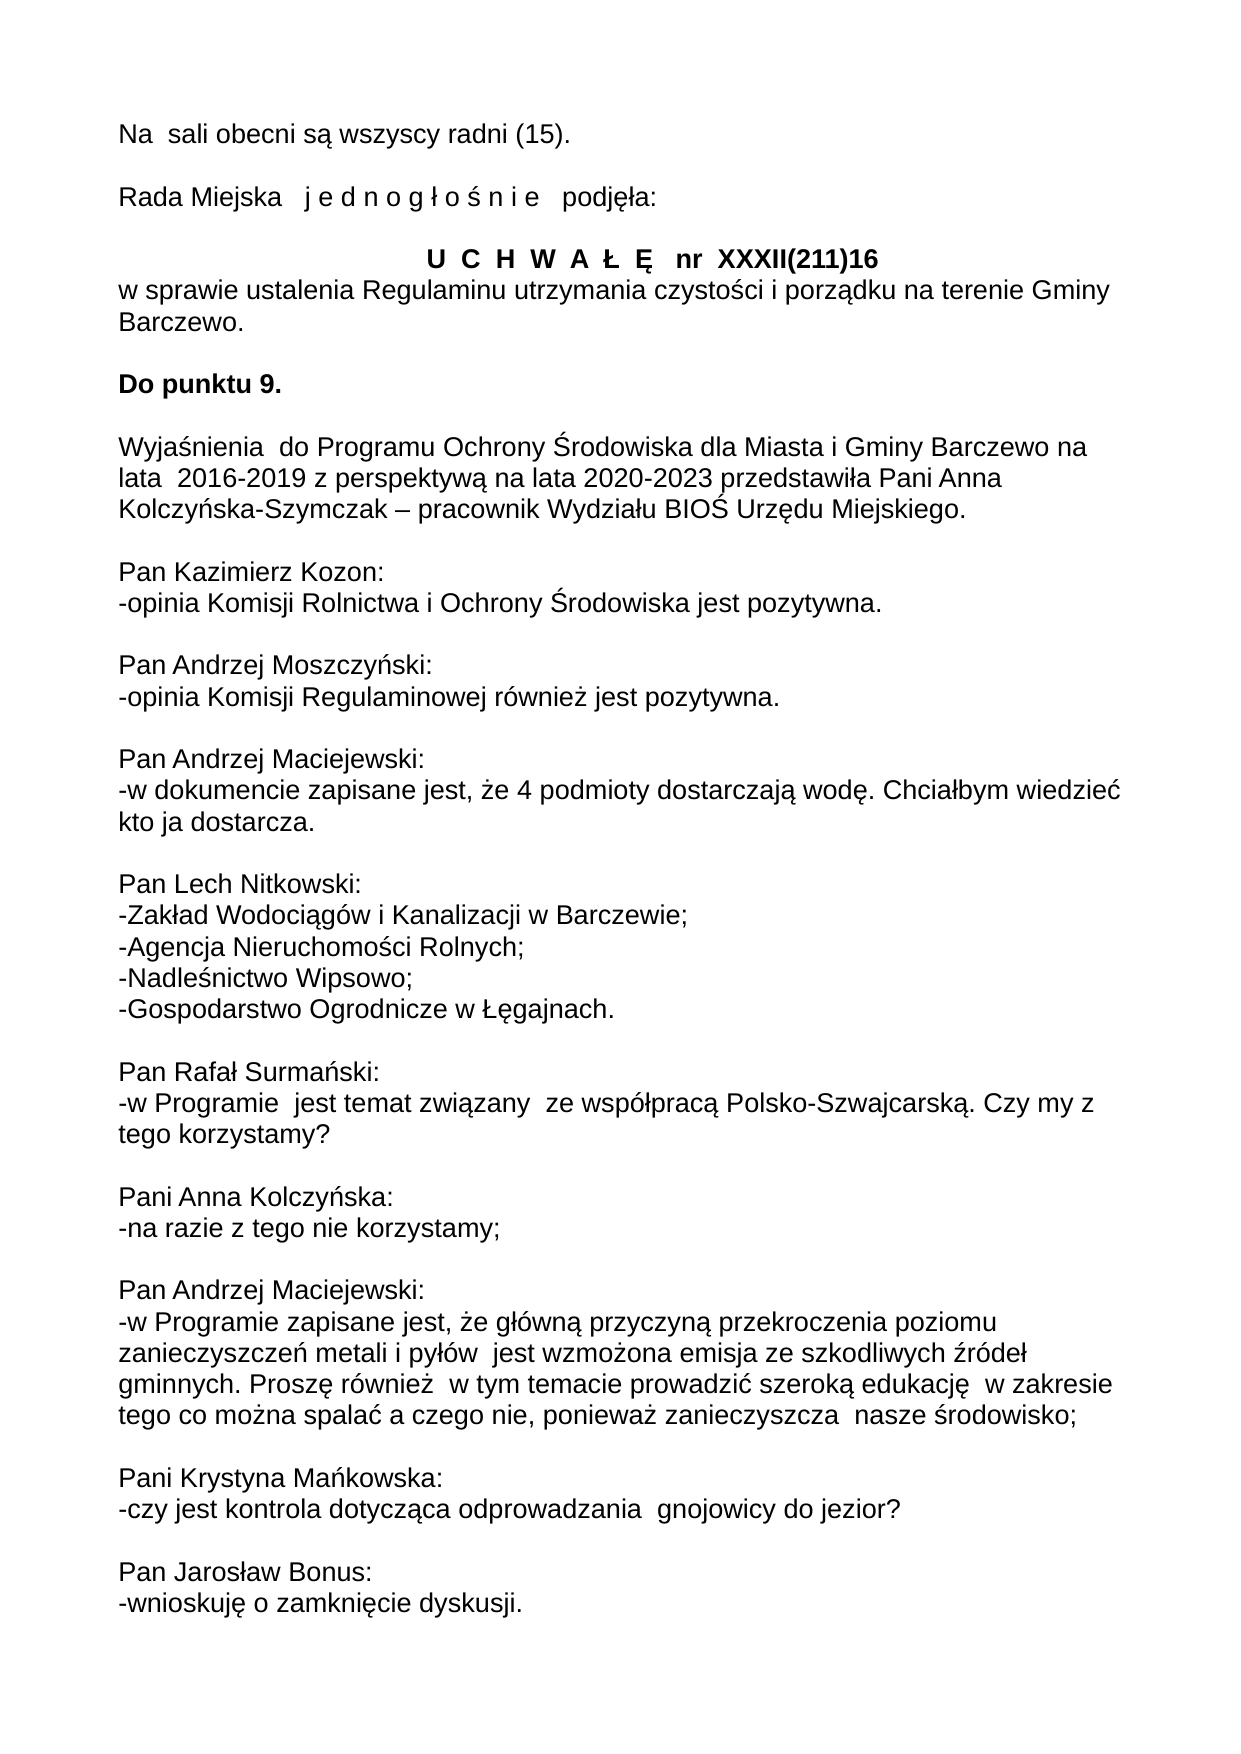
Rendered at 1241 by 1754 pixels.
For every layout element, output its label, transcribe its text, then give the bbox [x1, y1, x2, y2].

text -Nadleśnictwo Wipsowo; [118, 962, 1122, 993]
text -w Programie zapisane jest, że główną przyczyną przekroczenia poziomu zanieczyszczeń metali i pyłów jest wzmożona emisja ze szkodliwych źródeł gminnych. Proszę również w tym temacie prowadzić szeroką edukację w zakresie tego co można spalać a czego nie, ponieważ zanieczyszcza nasze środowisko; [118, 1306, 1122, 1431]
text -na razie z tego nie korzystamy; [118, 1212, 1122, 1243]
text -opinia Komisji Rolnictwa i Ochrony Środowiska jest pozytywna. [118, 587, 1122, 618]
text U C H W A Ł Ę nr XXXII(211)16 [118, 243, 1122, 274]
text -czy jest kontrola dotycząca odprowadzania gnojowicy do jezior? [118, 1493, 1122, 1524]
text Pan Kazimierz Kozon: [118, 556, 1122, 587]
text -w Programie jest temat związany ze współpracą Polsko-Szwajcarską. Czy my z tego korzystamy? [118, 1087, 1122, 1149]
text Pani Krystyna Mańkowska: [118, 1462, 1122, 1493]
text w sprawie ustalenia Regulaminu utrzymania czystości i porządku na terenie Gminy Barczewo. [118, 274, 1122, 337]
text Pani Anna Kolczyńska: [118, 1181, 1122, 1212]
text Rada Miejska j e d n o g ł o ś n i e podjęła: [118, 181, 1122, 212]
text Pan Jarosław Bonus: [118, 1556, 1122, 1587]
text Pan Lech Nitkowski: [118, 868, 1122, 899]
text Pan Rafał Surmański: [118, 1056, 1122, 1087]
text Na sali obecni są wszyscy radni (15). [118, 118, 1122, 149]
text -Agencja Nieruchomości Rolnych; [118, 931, 1122, 962]
text -Zakład Wodociągów i Kanalizacji w Barczewie; [118, 899, 1122, 931]
text Do punktu 9. [118, 368, 1122, 399]
text Pan Andrzej Maciejewski: [118, 1274, 1122, 1306]
text Wyjaśnienia do Programu Ochrony Środowiska dla Miasta i Gminy Barczewo na lata 2016-2019 z perspektywą na lata 2020-2023 przedstawiła Pani Anna Kolczyńska-Szymczak – pracownik Wydziału BIOŚ Urzędu Miejskiego. [118, 431, 1122, 524]
text Pan Andrzej Moszczyński: [118, 649, 1122, 681]
text -wnioskuję o zamknięcie dyskusji. [118, 1587, 1122, 1618]
text -opinia Komisji Regulaminowej również jest pozytywna. [118, 681, 1122, 712]
text -w dokumencie zapisane jest, że 4 podmioty dostarczają wodę. Chciałbym wiedzieć kto ja dostarcza. [118, 774, 1122, 837]
text Pan Andrzej Maciejewski: [118, 743, 1122, 774]
text -Gospodarstwo Ogrodnicze w Łęgajnach. [118, 993, 1122, 1024]
